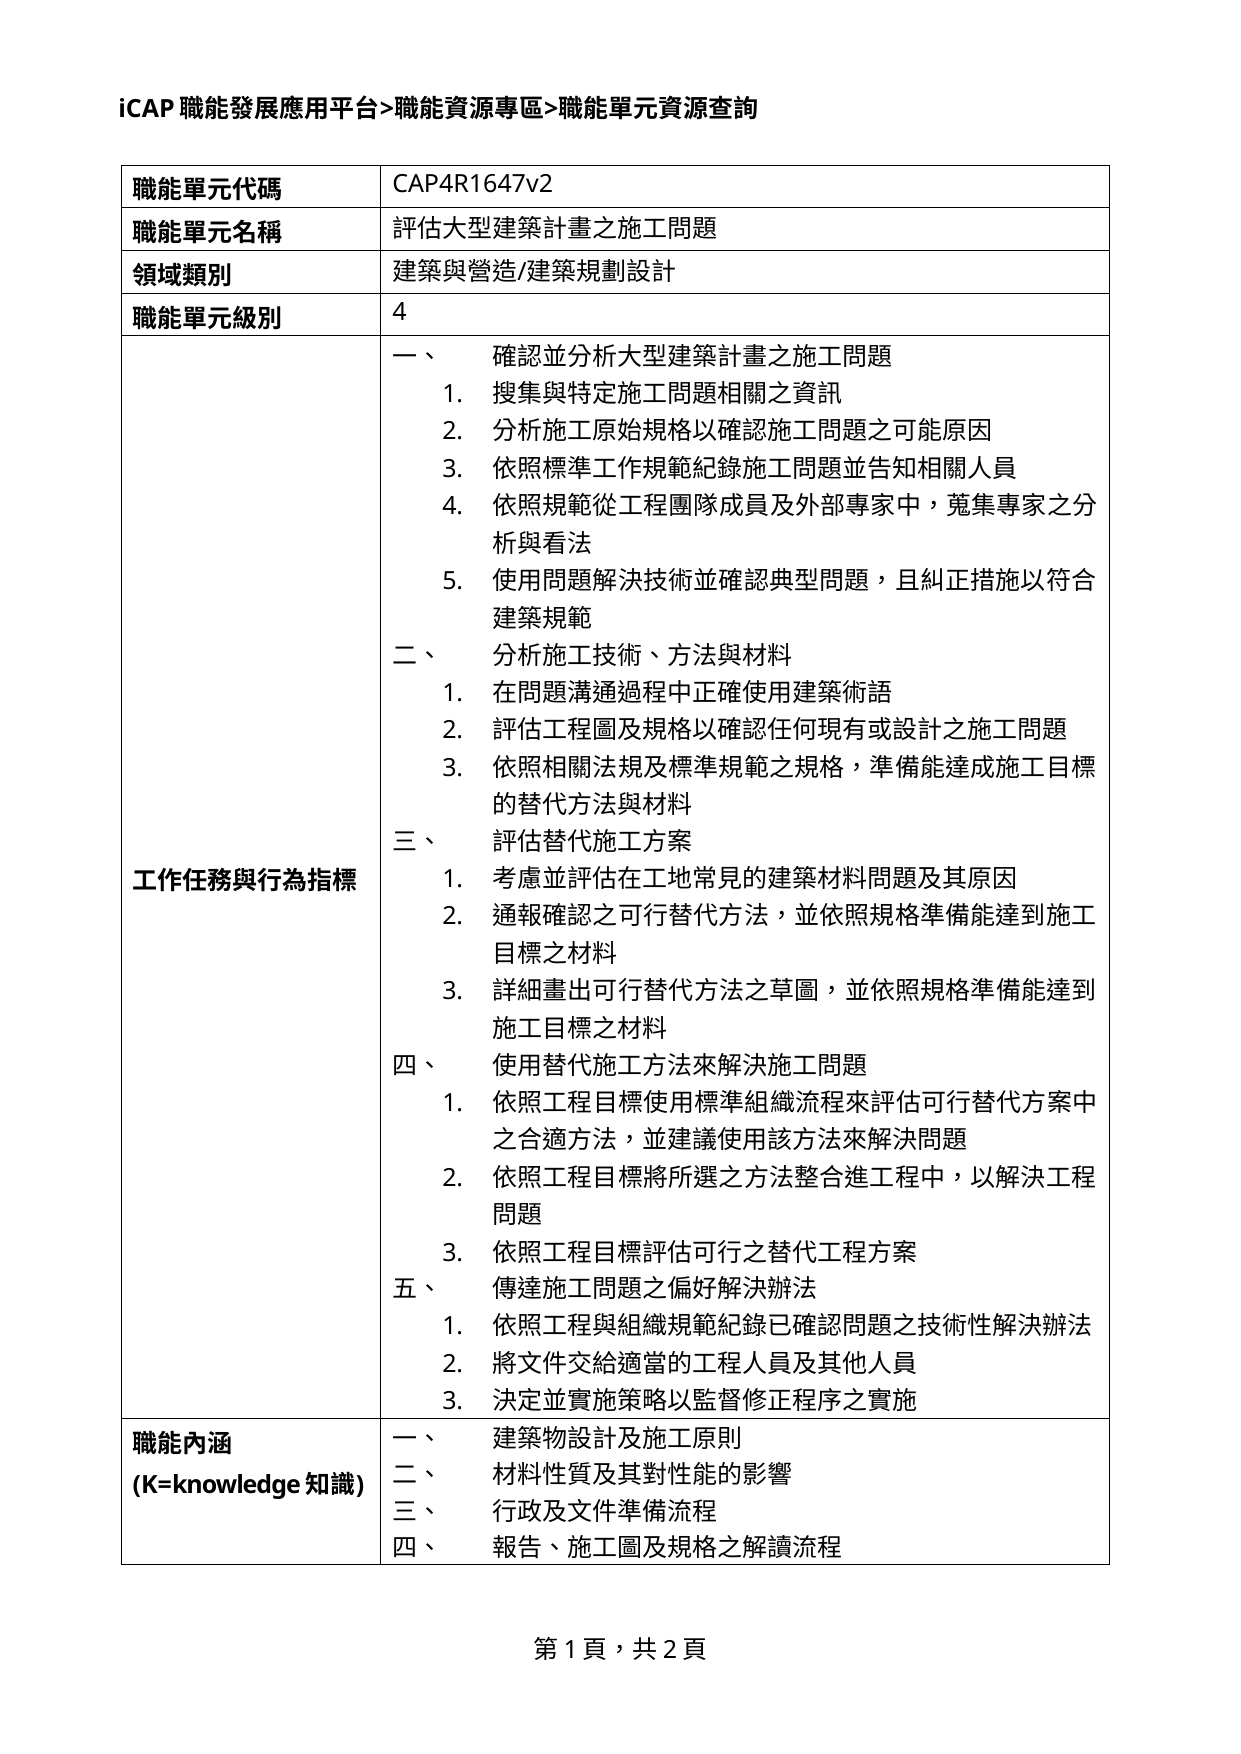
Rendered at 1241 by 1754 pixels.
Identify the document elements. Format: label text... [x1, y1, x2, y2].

table_header CAP4R1647v2 [381, 166, 1109, 207]
table_cell 工作任務與行為指標 [122, 336, 380, 1418]
table_cell 職能單元名稱 [122, 208, 380, 250]
table_cell 建築物設計及施工原則 材料性質及其對性能的影響 行政及文件準備流程 報告、施工圖及規格之解讀流程 相關國家或地方之法規、政策及程序 研究方法 術語、定義與危險識別 [381, 1419, 1109, 1564]
table_cell 職能內涵 (K=knowledge知識) [122, 1419, 380, 1564]
table_cell 領域類別 [122, 251, 380, 293]
table_header 職能單元代碼 [122, 166, 380, 207]
table_cell 職能單元級別 [122, 294, 380, 335]
table_cell 評估大型建築計畫之施工問題 [381, 208, 1109, 250]
table_cell 確認並分析大型建築計畫之施工問題 搜集與特定施工問題相關之資訊 分析施工原始規格以確認施工問題之可能原因 依照標準工作規範紀錄施工問題並告知相關人員 依照規範從工程團隊成員及外部專家中，蒐集專家之分析與看法 使用問題解決技術並確認典型問題，且糾正措施以符合建築規範 分析施工技術、方法與材料 在問題溝通過程中正確使用建築術語 評估工程圖及規格以確認任何現有或設計之施工問題 依照相關法規及標準規範之規格，準備能達成施工目標的替代方法與材料 評估替代施工方案 考慮並評估在工地常見的建築材料問題及其原因 通報確認之可行替代方法，並依照規格準備能達到施工目標之材料 詳細畫出可行替代方法之草圖，並依照規格準備能達到施工目標之材料 使用替代施工方法來解決施工問題 依照工程目標使用標準組織流程來評估可行替代方案中之合適方法，並建議使用該方法來解決問題 依照工程目標將所選之方法整合進工程中，以解決工程問題 依照工程目標評估可行之替代工程方案 傳達施工問題之偏好解決辦法 依照工程與組織規範紀錄已確認問題之技術性解決辦法 將文件交給適當的工程人員及其他人員 決定並實施策略以監督修正程序之實施 [381, 336, 1109, 1418]
table_cell 4 [381, 294, 1109, 335]
table_cell 建築與營造/建築規劃設計 [381, 251, 1109, 293]
